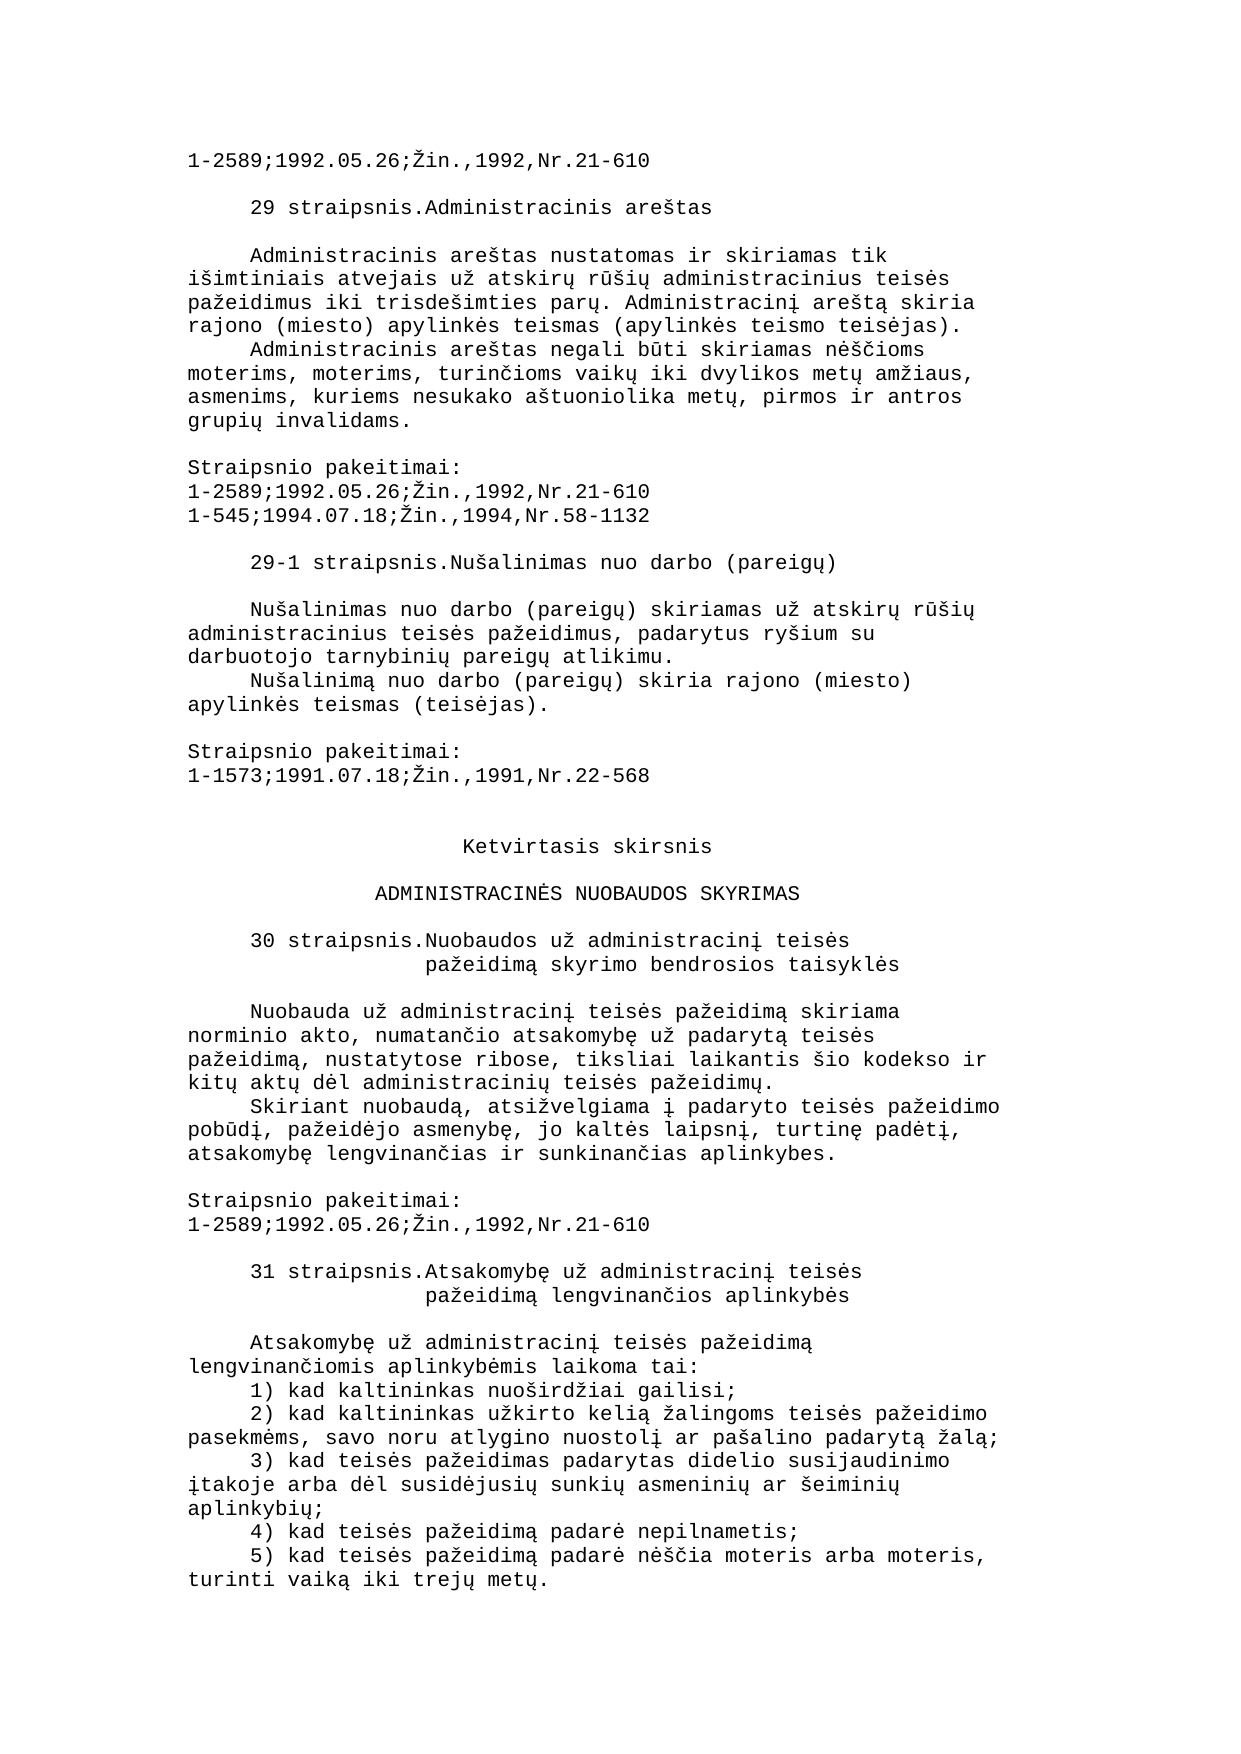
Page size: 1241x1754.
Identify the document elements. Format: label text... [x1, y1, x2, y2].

text darbuotojo tarnybinių pareigų atlikimu. [187, 647, 1053, 670]
text 30 straipsnis.Nuobaudos už administracinį teisės [187, 930, 1053, 954]
text turinti vaiką iki trejų metų. [187, 1569, 1053, 1592]
text Nušalinimas nuo darbo (pareigų) skiriamas už atskirų rūšių [187, 599, 1053, 623]
text pasekmėms, savo noru atlygino nuostolį ar pašalino padarytą žalą; [187, 1427, 1053, 1451]
text grupių invalidams. [187, 410, 1053, 434]
text rajono (miesto) apylinkės teismas (apylinkės teismo teisėjas). [187, 316, 1053, 339]
text pažeidimus iki trisdešimties parų. Administracinį areštą skiria [187, 292, 1053, 316]
text norminio akto, numatančio atsakomybę už padarytą teisės [187, 1025, 1053, 1048]
text pažeidimą lengvinančios aplinkybės [187, 1285, 1053, 1309]
text 1-545;1994.07.18;Žin.,1994,Nr.58-1132 [187, 505, 1053, 528]
text 5) kad teisės pažeidimą padarė nėščia moteris arba moteris, [187, 1545, 1053, 1569]
text Nuobauda už administracinį teisės pažeidimą skiriama [187, 1001, 1053, 1025]
text moterims, moterims, turinčioms vaikų iki dvylikos metų amžiaus, [187, 363, 1053, 386]
text kitų aktų dėl administracinių teisės pažeidimų. [187, 1072, 1053, 1096]
text 1) kad kaltininkas nuoširdžiai gailisi; [187, 1379, 1053, 1403]
text 31 straipsnis.Atsakomybę už administracinį teisės [187, 1261, 1053, 1285]
text 1-2589;1992.05.26;Žin.,1992,Nr.21-610 [187, 481, 1053, 505]
text Administracinis areštas nustatomas ir skiriamas tik [187, 244, 1053, 268]
text išimtiniais atvejais už atskirų rūšių administracinius teisės [187, 268, 1053, 292]
text Straipsnio pakeitimai: [187, 1190, 1053, 1214]
text ADMINISTRACINĖS NUOBAUDOS SKYRIMAS [187, 883, 1053, 907]
text 1-1573;1991.07.18;Žin.,1991,Nr.22-568 [187, 765, 1053, 788]
text Atsakomybę už administracinį teisės pažeidimą [187, 1332, 1053, 1356]
text Nušalinimą nuo darbo (pareigų) skiria rajono (miesto) [187, 670, 1053, 694]
text atsakomybę lengvinančias ir sunkinančias aplinkybes. [187, 1143, 1053, 1167]
text Straipsnio pakeitimai: [187, 741, 1053, 765]
text įtakoje arba dėl susidėjusių sunkių asmeninių ar šeiminių [187, 1474, 1053, 1498]
text pažeidimą skyrimo bendrosios taisyklės [187, 954, 1053, 978]
text 3) kad teisės pažeidimas padarytas didelio susijaudinimo [187, 1451, 1053, 1474]
text apylinkės teismas (teisėjas). [187, 694, 1053, 717]
text pažeidimą, nustatytose ribose, tiksliai laikantis šio kodekso ir [187, 1048, 1053, 1072]
text 1-2589;1992.05.26;Žin.,1992,Nr.21-610 [187, 1214, 1053, 1238]
text 4) kad teisės pažeidimą padarė nepilnametis; [187, 1521, 1053, 1545]
text 1-2589;1992.05.26;Žin.,1992,Nr.21-610 [187, 150, 1053, 174]
text administracinius teisės pažeidimus, padarytus ryšium su [187, 623, 1053, 647]
text 29 straipsnis.Administracinis areštas [187, 197, 1053, 221]
text aplinkybių; [187, 1498, 1053, 1521]
text lengvinančiomis aplinkybėmis laikoma tai: [187, 1356, 1053, 1379]
text Administracinis areštas negali būti skiriamas nėščioms [187, 339, 1053, 363]
text Ketvirtasis skirsnis [187, 836, 1053, 859]
text 29-1 straipsnis.Nušalinimas nuo darbo (pareigų) [187, 552, 1053, 576]
text pobūdį, pažeidėjo asmenybę, jo kaltės laipsnį, turtinę padėtį, [187, 1119, 1053, 1143]
text 2) kad kaltininkas užkirto kelią žalingoms teisės pažeidimo [187, 1403, 1053, 1427]
text Straipsnio pakeitimai: [187, 457, 1053, 481]
text asmenims, kuriems nesukako aštuoniolika metų, pirmos ir antros [187, 386, 1053, 410]
text Skiriant nuobaudą, atsižvelgiama į padaryto teisės pažeidimo [187, 1096, 1053, 1119]
